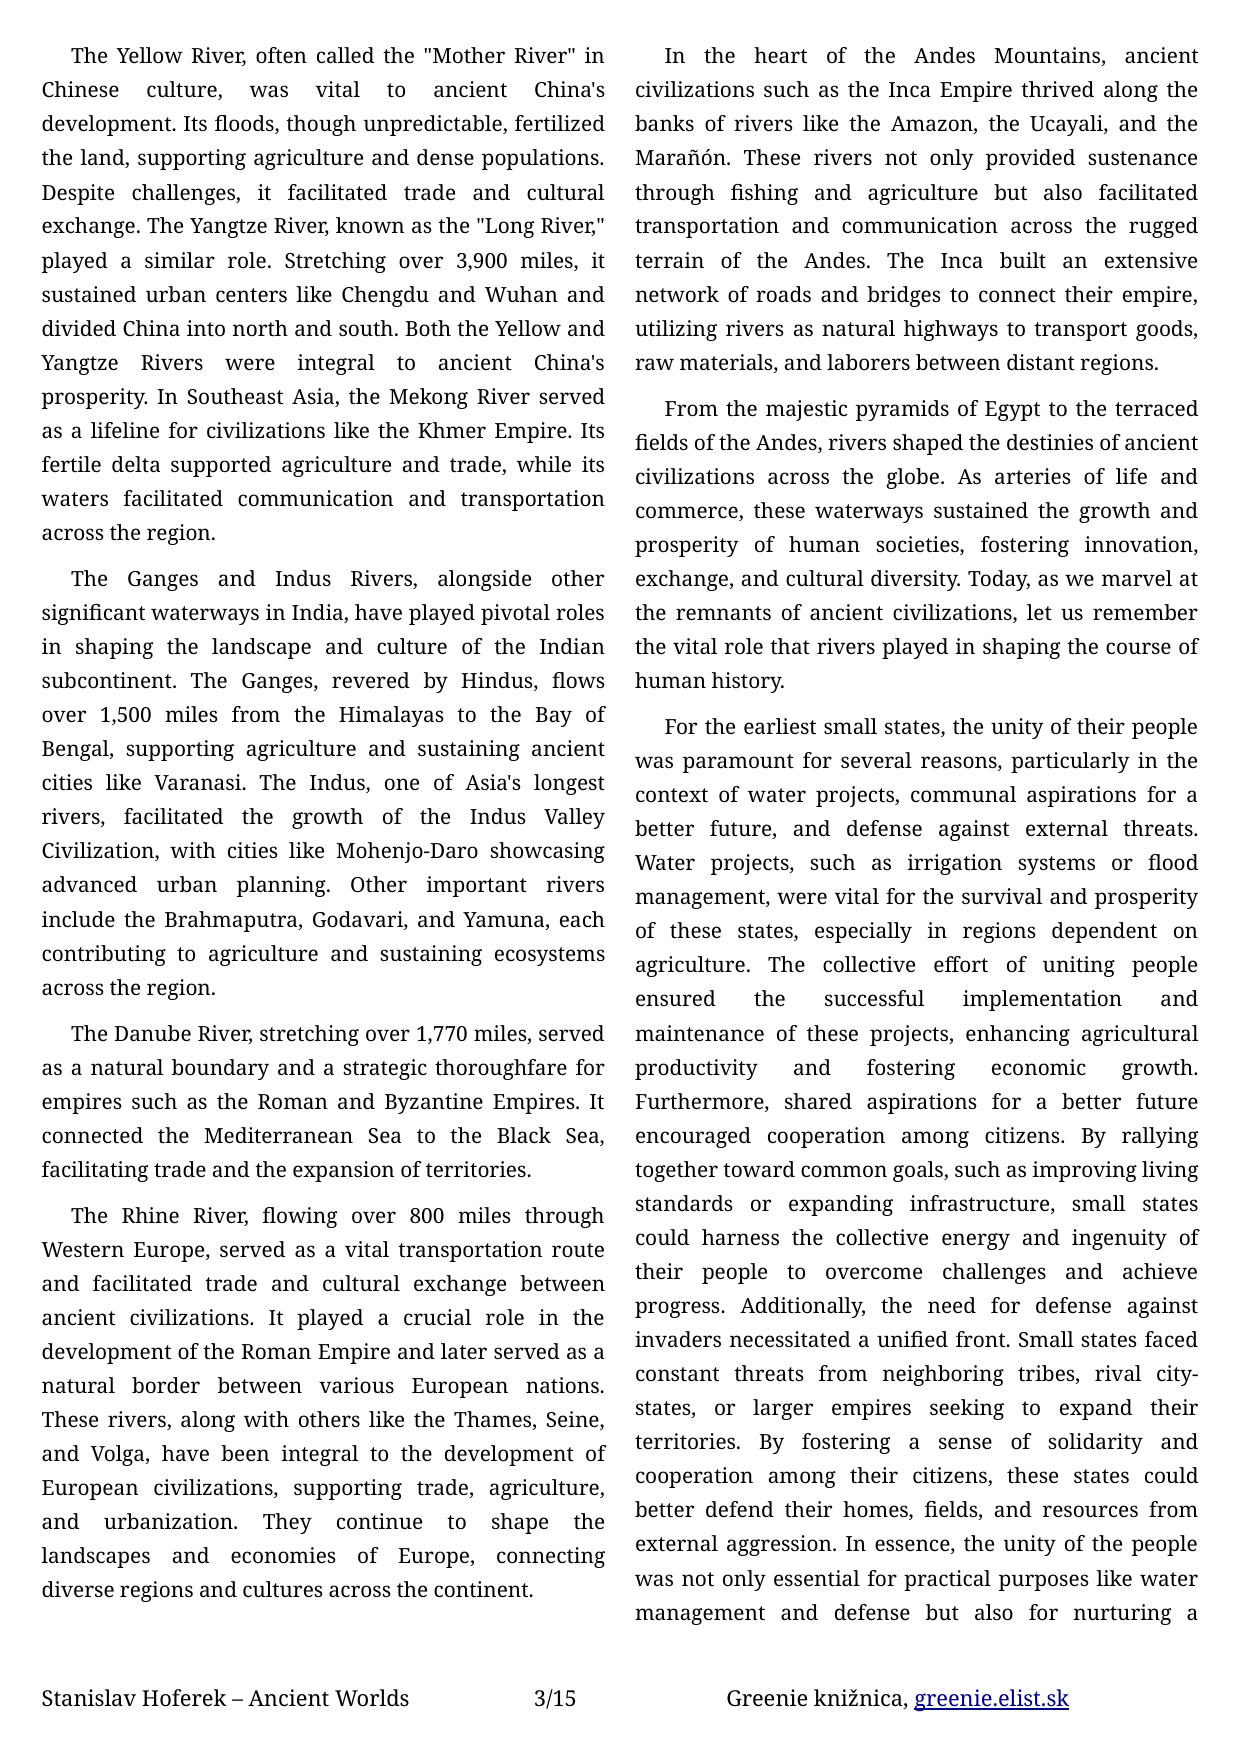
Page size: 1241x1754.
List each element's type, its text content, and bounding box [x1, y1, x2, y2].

text For the earliest small states, the unity of their people was paramount for several reasons, particularly in the context of water projects, communal aspirations for a better future, and defense against external threats. Water projects, such as irrigation systems or flood management, were vital for the survival and prosperity of these states, especially in regions dependent on agriculture. The collective effort of uniting people ensured the successful implementation and maintenance of these projects, enhancing agricultural productivity and fostering economic growth. Furthermore, shared aspirations for a better future encouraged cooperation among citizens. By rallying together toward common goals, such as improving living standards or expanding infrastructure, small states could harness the collective energy and ingenuity of their people to overcome challenges and achieve progress. Additionally, the need for defense against invaders necessitated a unified front. Small states faced constant threats from neighboring tribes, rival city-states, or larger empires seeking to expand their territories. By fostering a sense of solidarity and cooperation among their citizens, these states could better defend their homes, fields, and resources from external aggression. In essence, the unity of the people was not only essential for practical purposes like water management and defense but also for nurturing a [635, 712, 1199, 1626]
text The Rhine River, flowing over 800 miles through Western Europe, served as a vital transportation route and facilitated trade and cultural exchange between ancient civilizations. It played a crucial role in the development of the Roman Empire and later served as a natural border between various European nations. These rivers, along with others like the Thames, Seine, and Volga, have been integral to the development of European civilizations, supporting trade, agriculture, and urbanization. They continue to shape the landscapes and economies of Europe, connecting diverse regions and cultures across the continent. [41, 1201, 605, 1604]
text From the majestic pyramids of Egypt to the terraced fields of the Andes, rivers shaped the destinies of ancient civilizations across the globe. As arteries of life and commerce, these waterways sustained the growth and prosperity of human societies, fostering innovation, exchange, and cultural diversity. Today, as we marvel at the remnants of ancient civilizations, let us remember the vital role that rivers played in shaping the course of human history. [635, 394, 1199, 695]
text The Ganges and Indus Rivers, alongside other significant waterways in India, have played pivotal roles in shaping the landscape and culture of the Indian subcontinent. The Ganges, revered by Hindus, flows over 1,500 miles from the Himalayas to the Bay of Bengal, supporting agriculture and sustaining ancient cities like Varanasi. The Indus, one of Asia's longest rivers, facilitated the growth of the Indus Valley Civilization, with cities like Mohenjo-Daro showcasing advanced urban planning. Other important rivers include the Brahmaputra, Godavari, and Yamuna, each contributing to agriculture and sustaining ecosystems across the region. [41, 564, 605, 1001]
text The Yellow River, often called the "Mother River" in Chinese culture, was vital to ancient China's development. Its floods, though unpredictable, fertilized the land, supporting agriculture and dense populations. Despite challenges, it facilitated trade and cultural exchange. The Yangtze River, known as the "Long River," played a similar role. Stretching over 3,900 miles, it sustained urban centers like Chengdu and Wuhan and divided China into north and south. Both the Yellow and Yangtze Rivers were integral to ancient China's prosperity. In Southeast Asia, the Mekong River served as a lifeline for civilizations like the Khmer Empire. Its fertile delta supported agriculture and trade, while its waters facilitated communication and transportation across the region. [41, 41, 605, 547]
text In the heart of the Andes Mountains, ancient civilizations such as the Inca Empire thrived along the banks of rivers like the Amazon, the Ucayali, and the Marañón. These rivers not only provided sustenance through fishing and agriculture but also facilitated transportation and communication across the rugged terrain of the Andes. The Inca built an extensive network of roads and bridges to connect their empire, utilizing rivers as natural highways to transport goods, raw materials, and laborers between distant regions. [635, 41, 1199, 376]
text The Danube River, stretching over 1,770 miles, served as a natural boundary and a strategic thoroughfare for empires such as the Roman and Byzantine Empires. It connected the Mediterranean Sea to the Black Sea, facilitating trade and the expansion of territories. [41, 1019, 605, 1183]
